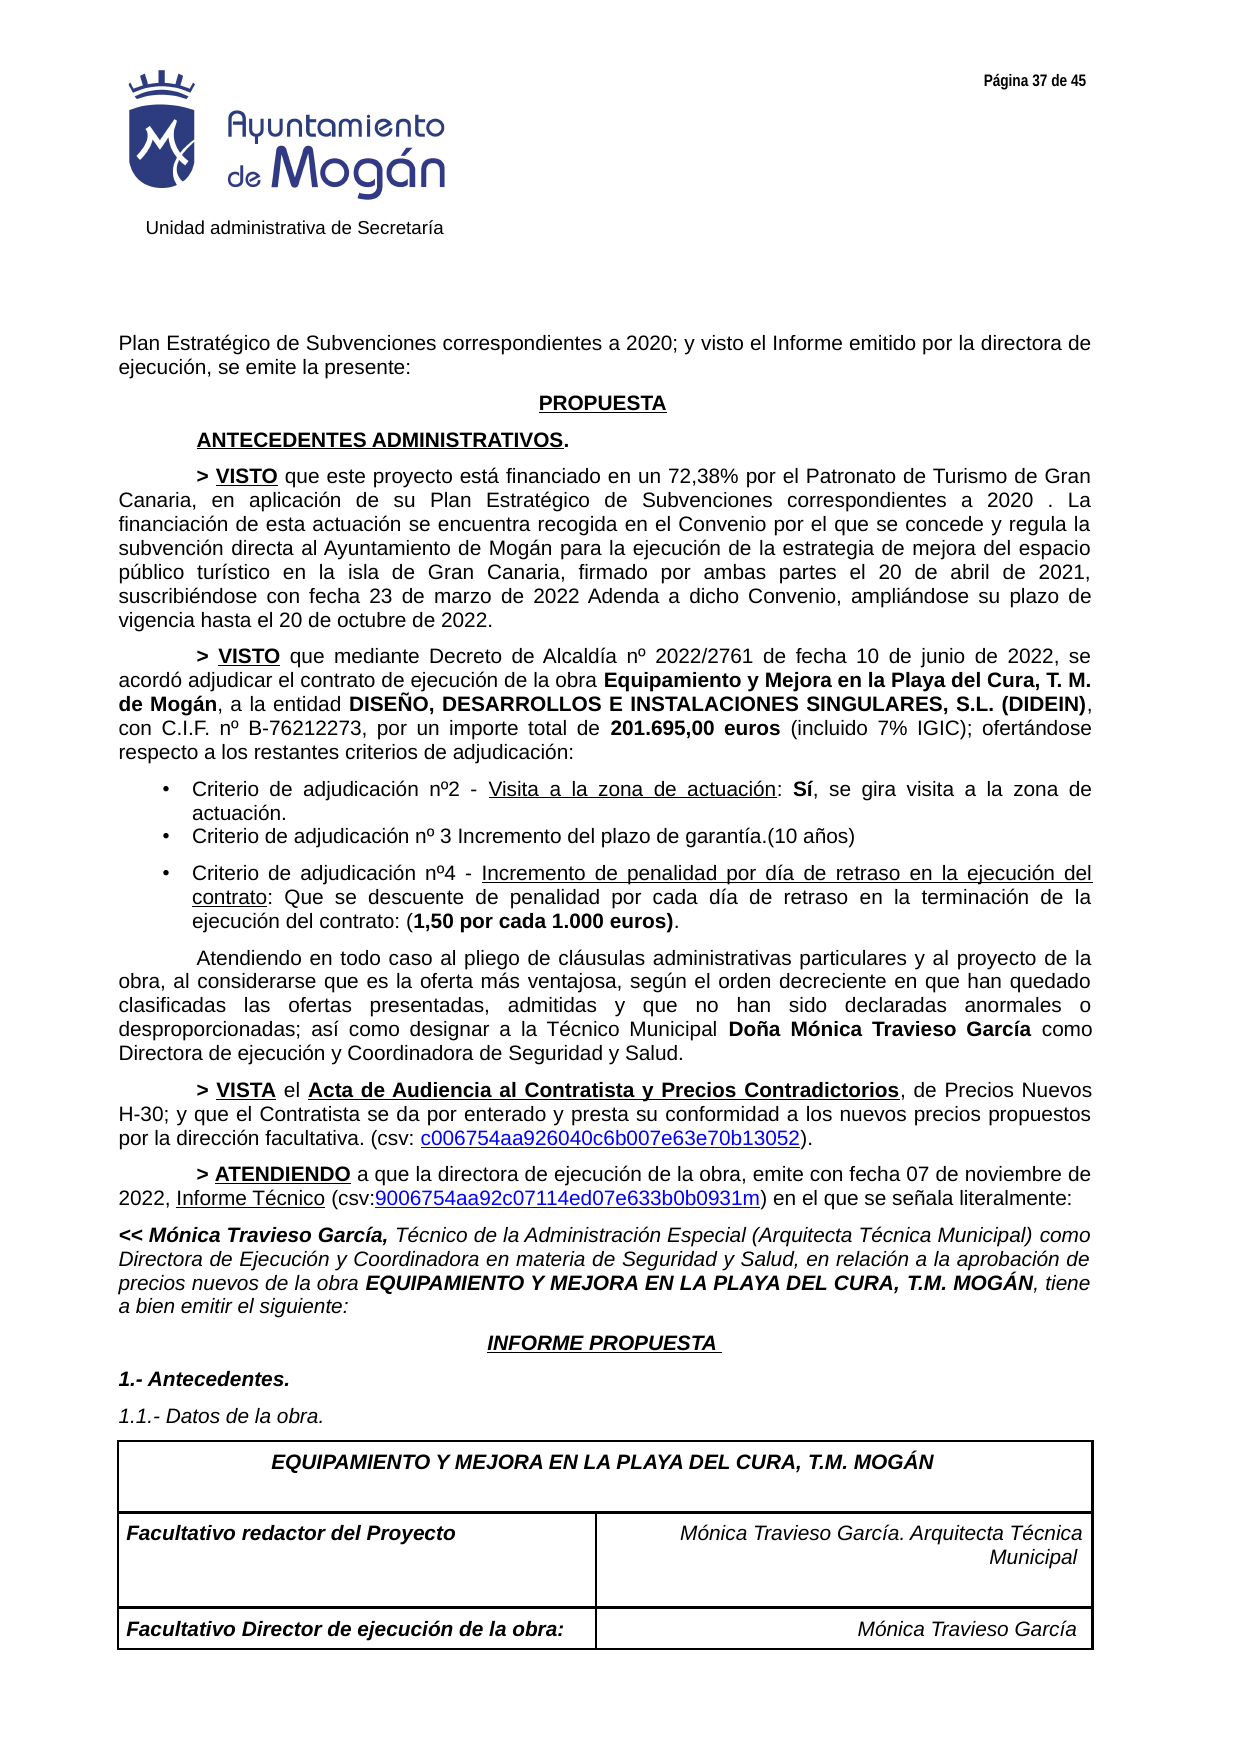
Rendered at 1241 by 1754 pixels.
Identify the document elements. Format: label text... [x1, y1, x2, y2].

table_cell Facultativo Director de ejecución de la obra: [119, 1609, 595, 1648]
list Criterio de adjudicación nº4 - Incremento de penalidad por día de retraso en la ejecución del contrato: Que se descuente de penalidad por cada día de retraso en la terminación de la ejecución del contrato: (1,50 por cada 1.000 euros). [162, 861, 1092, 933]
list Criterio de adjudicación nº2 - Visita a la zona de actuación: Sí, se gira visita a la zona de actuación. [162, 776, 1092, 824]
text 1.1.- Datos de la obra. [118, 1404, 1092, 1428]
table_cell Mónica Travieso García. Arquitecta Técnica Municipal [597, 1514, 1091, 1606]
text ANTECEDENTES ADMINISTRATIVOS. [118, 427, 1092, 451]
picture [128, 70, 445, 206]
text > VISTO que mediante Decreto de Alcaldía nº 2022/2761 de fecha 10 de junio de 2022, se acordó adjudicar el contrato de ejecución de la obra Equipamiento y Mejora en la Playa del Cura, T. M. de Mogán, a la entidad DISEÑO, DESARROLLOS E INSTALACIONES SINGULARES, S.L. (DIDEIN), con C.I.F. nº B-76212273, por un importe total de 201.695,00 euros (incluido 7% IGIC); ofertándose respecto a los restantes criterios de adjudicación: [118, 644, 1092, 764]
table_header EQUIPAMIENTO Y MEJORA EN LA PLAYA DEL CURA, T.M. MOGÁN [119, 1442, 1091, 1511]
text << Mónica Travieso García, Técnico de la Administración Especial (Arquitecta Técnica Municipal) como Directora de Ejecución y Coordinadora en materia de Seguridad y Salud, en relación a la aprobación de precios nuevos de la obra EQUIPAMIENTO Y MEJORA EN LA PLAYA DEL CURA, T.M. MOGÁN, tiene a bien emitir el siguiente: [118, 1222, 1092, 1318]
text Atendiendo en todo caso al pliego de cláusulas administrativas particulares y al proyecto de la obra, al considerarse que es la oferta más ventajosa, según el orden decreciente en que han quedado clasificadas las ofertas presentadas, admitidas y que no han sido declaradas anormales o desproporcionadas; así como designar a la Técnico Municipal Doña Mónica Travieso García como Directora de ejecución y Coordinadora de Seguridad y Salud. [118, 945, 1092, 1065]
text > ATENDIENDO a que la directora de ejecución de la obra, emite con fecha 07 de noviembre de 2022, Informe Técnico (csv:9006754aa92c07114ed07e633b0b0931m) en el que se señala literalmente: [118, 1162, 1092, 1210]
text 1.- Antecedentes. [118, 1367, 1092, 1391]
text PROPUESTA [118, 391, 1092, 415]
text > VISTO que este proyecto está financiado en un 72,38% por el Patronato de Turismo de Gran Canaria, en aplicación de su Plan Estratégico de Subvenciones correspondientes a 2020 . La financiación de esta actuación se encuentra recogida en el Convenio por el que se concede y regula la subvención directa al Ayuntamiento de Mogán para la ejecución de la estrategia de mejora del espacio público turístico en la isla de Gran Canaria, firmado por ambas partes el 20 de abril de 2021, suscribiéndose con fecha 23 de marzo de 2022 Adenda a dicho Convenio, ampliándose su plazo de vigencia hasta el 20 de octubre de 2022. [118, 464, 1092, 632]
table_cell Facultativo redactor del Proyecto [119, 1514, 595, 1606]
text > VISTA el Acta de Audiencia al Contratista y Precios Contradictorios, de Precios Nuevos H-30; y que el Contratista se da por enterado y presta su conformidad a los nuevos precios propuestos por la dirección facultativa. (csv: c006754aa926040c6b007e63e70b13052). [118, 1078, 1092, 1149]
list Criterio de adjudicación nº 3 Incremento del plazo de garantía.(10 años) [162, 824, 1092, 848]
text INFORME PROPUESTA [118, 1331, 1092, 1355]
text Plan Estratégico de Subvenciones correspondientes a 2020; y visto el Informe emitido por la directora de ejecución, se emite la presente: [118, 331, 1092, 378]
table_cell Mónica Travieso García [597, 1609, 1091, 1648]
